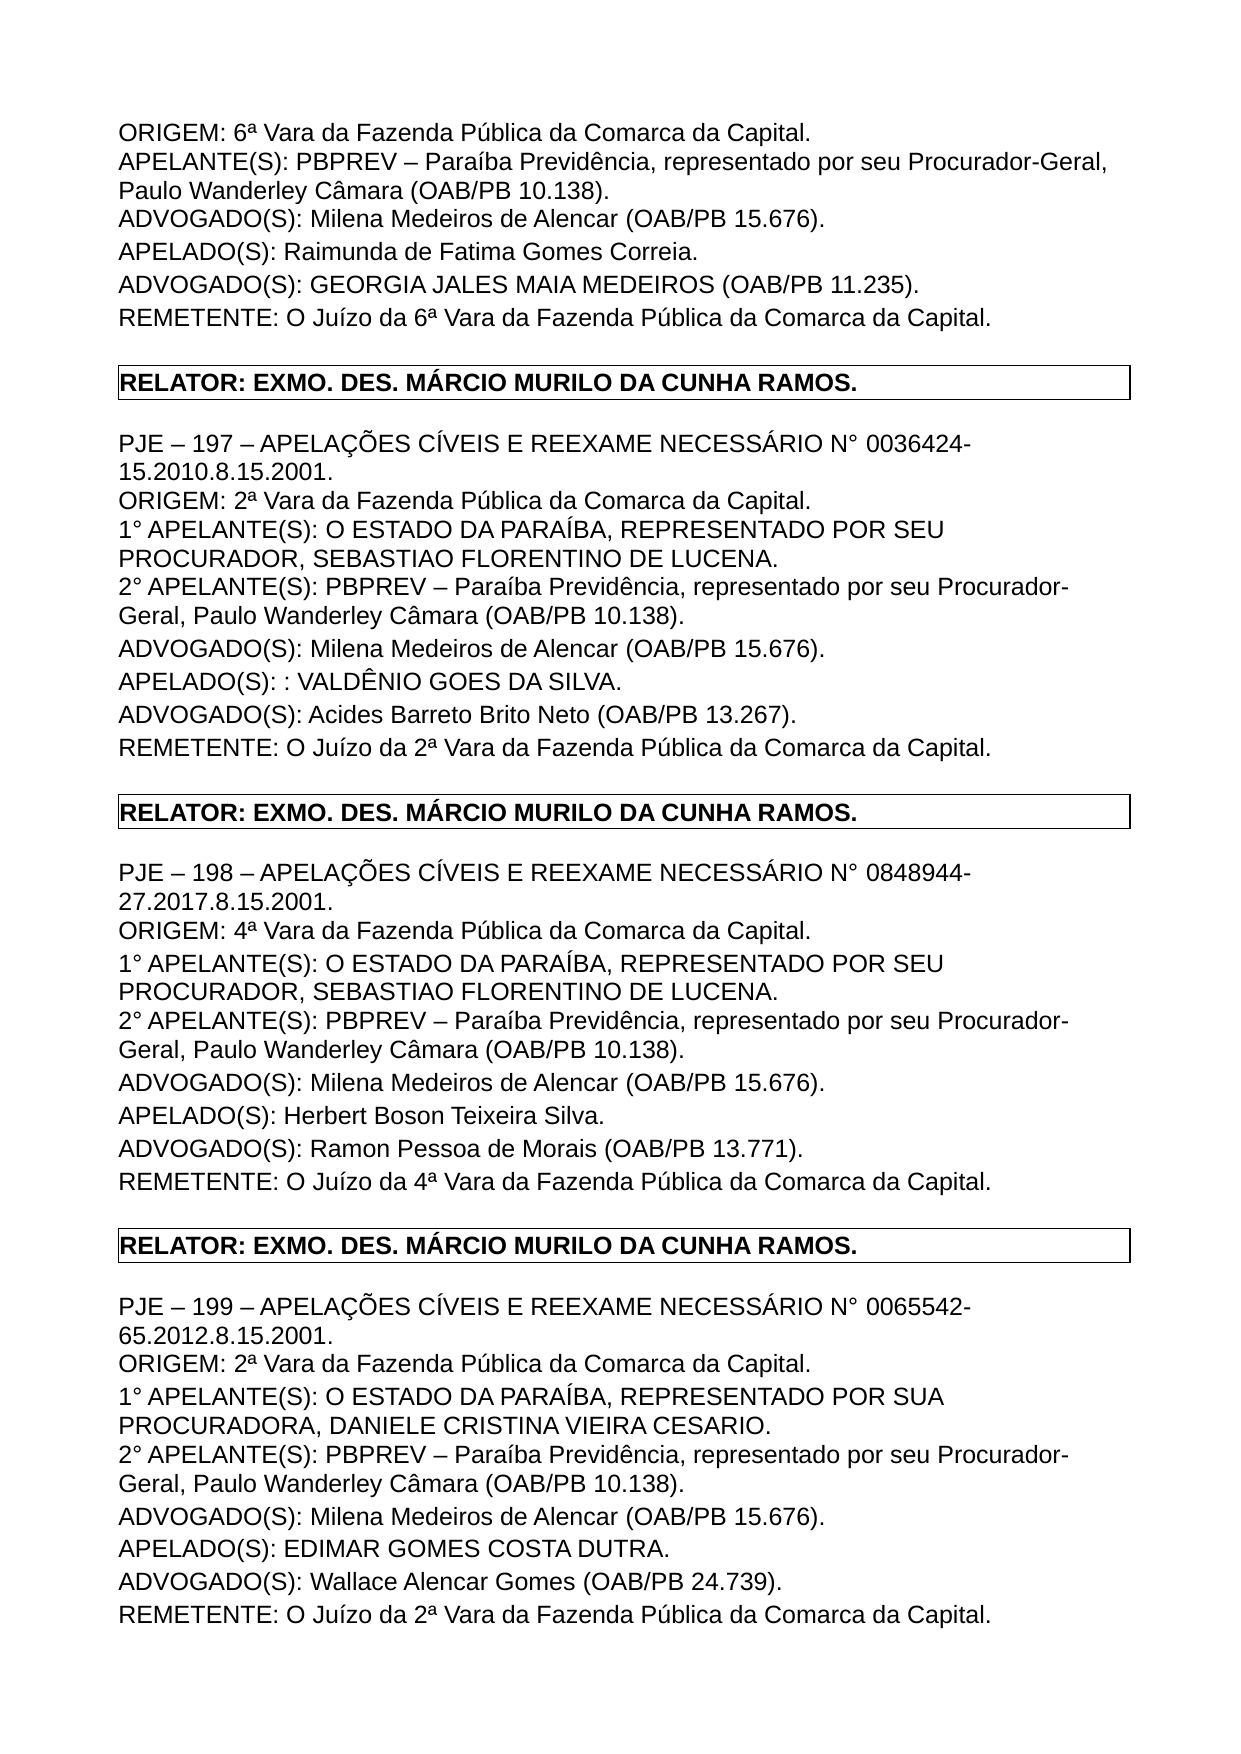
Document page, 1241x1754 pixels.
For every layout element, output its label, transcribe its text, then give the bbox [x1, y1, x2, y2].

text ADVOGADO(S): Wallace Alencar Gomes (OAB/PB 24.739). [118, 1567, 1131, 1596]
text ADVOGADO(S): Milena Medeiros de Alencar (OAB/PB 15.676). [118, 204, 1122, 233]
text ADVOGADO(S): Milena Medeiros de Alencar (OAB/PB 15.676). [118, 1068, 1131, 1096]
text 2° APELANTE(S): PBPREV – Paraíba Previdência, representado por seu Procurador-Geral, Paulo Wanderley Câmara (OAB/PB 10.138). [118, 572, 1122, 630]
text PJE – 197 – APELAÇÕES CÍVEIS E REEXAME NECESSÁRIO N° 0036424-15.2010.8.15.2001. [118, 428, 1122, 486]
text RELATOR: EXMO. DES. MÁRCIO MURILO DA CUNHA RAMOS. [119, 366, 1129, 399]
text RELATOR: EXMO. DES. MÁRCIO MURILO DA CUNHA RAMOS. [119, 795, 1129, 828]
text ORIGEM: 2ª Vara da Fazenda Pública da Comarca da Capital. [118, 1349, 1122, 1378]
text ORIGEM: 4ª Vara da Fazenda Pública da Comarca da Capital. [118, 916, 1122, 944]
text REMETENTE: O Juízo da 2ª Vara da Fazenda Pública da Comarca da Capital. [118, 733, 1131, 761]
text REMETENTE: O Juízo da 4ª Vara da Fazenda Pública da Comarca da Capital. [118, 1166, 1131, 1195]
text 1° APELANTE(S): O ESTADO DA PARAÍBA, REPRESENTADO POR SUA PROCURADORA, DANIELE CRISTINA VIEIRA CESARIO. [118, 1382, 1131, 1440]
text ORIGEM: 6ª Vara da Fazenda Pública da Comarca da Capital. [118, 118, 1122, 147]
text RELATOR: EXMO. DES. MÁRCIO MURILO DA CUNHA RAMOS. [119, 1229, 1129, 1262]
text ADVOGADO(S): Acides Barreto Brito Neto (OAB/PB 13.267). [118, 700, 1131, 728]
text 1° APELANTE(S): O ESTADO DA PARAÍBA, REPRESENTADO POR SEU PROCURADOR, SEBASTIAO FLORENTINO DE LUCENA. [118, 515, 1122, 572]
text APELADO(S): Raimunda de Fatima Gomes Correia. [118, 237, 1131, 266]
text ADVOGADO(S): Milena Medeiros de Alencar (OAB/PB 15.676). [118, 1501, 1131, 1530]
text ADVOGADO(S): Milena Medeiros de Alencar (OAB/PB 15.676). [118, 634, 1131, 663]
text APELADO(S): : VALDÊNIO GOES DA SILVA. [118, 667, 1131, 696]
text REMETENTE: O Juízo da 2ª Vara da Fazenda Pública da Comarca da Capital. [118, 1600, 1131, 1629]
text PJE – 199 – APELAÇÕES CÍVEIS E REEXAME NECESSÁRIO N° 0065542-65.2012.8.15.2001. [118, 1292, 1122, 1349]
text ADVOGADO(S): GEORGIA JALES MAIA MEDEIROS (OAB/PB 11.235). [118, 270, 1131, 299]
text PJE – 198 – APELAÇÕES CÍVEIS E REEXAME NECESSÁRIO N° 0848944-27.2017.8.15.2001. [118, 858, 1122, 916]
text APELADO(S): Herbert Boson Teixeira Silva. [118, 1101, 1131, 1129]
text APELANTE(S): PBPREV – Paraíba Previdência, representado por seu Procurador-Geral, Paulo Wanderley Câmara (OAB/PB 10.138). [118, 147, 1122, 204]
text APELADO(S): EDIMAR GOMES COSTA DUTRA. [118, 1534, 1131, 1563]
text 2° APELANTE(S): PBPREV – Paraíba Previdência, representado por seu Procurador-Geral, Paulo Wanderley Câmara (OAB/PB 10.138). [118, 1440, 1122, 1497]
text ADVOGADO(S): Ramon Pessoa de Morais (OAB/PB 13.771). [118, 1133, 1131, 1162]
text REMETENTE: O Juízo da 6ª Vara da Fazenda Pública da Comarca da Capital. [118, 303, 1131, 332]
text ORIGEM: 2ª Vara da Fazenda Pública da Comarca da Capital. [118, 486, 1122, 515]
text 2° APELANTE(S): PBPREV – Paraíba Previdência, representado por seu Procurador-Geral, Paulo Wanderley Câmara (OAB/PB 10.138). [118, 1006, 1122, 1063]
text 1° APELANTE(S): O ESTADO DA PARAÍBA, REPRESENTADO POR SEU PROCURADOR, SEBASTIAO FLORENTINO DE LUCENA. [118, 948, 1131, 1006]
